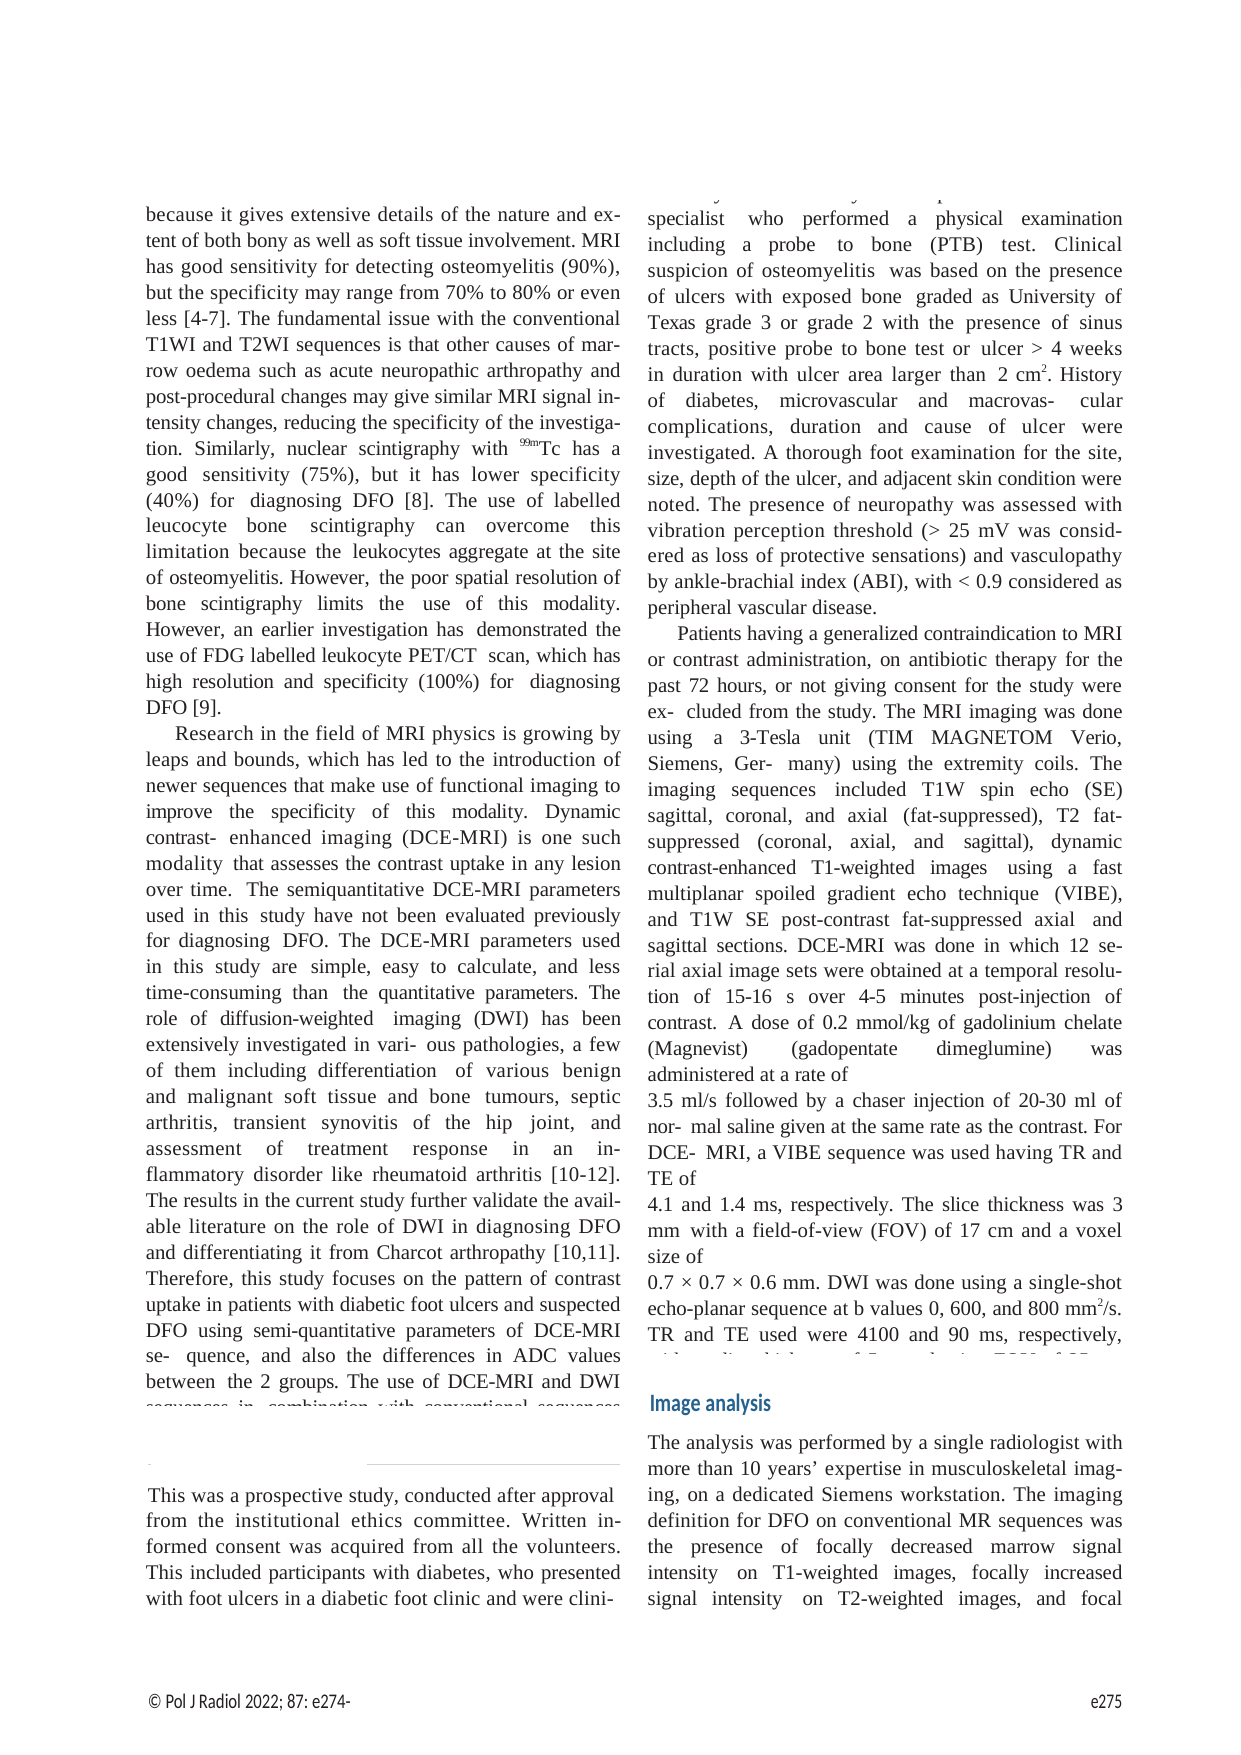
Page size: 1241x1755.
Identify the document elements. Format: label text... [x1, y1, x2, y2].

text e275 [1091, 1689, 1124, 1714]
text Image analysis [649, 1388, 1124, 1417]
text clinically examined by an experienced foot care specialist who performed a physical examination including a probe to bone (PTB) test. Clinical suspicion of osteomyelitis was based on the presence of ulcers with exposed bone graded as University of Texas grade 3 or grade 2 with the presence of sinus tracts, positive probe to bone test or ulcer > 4 weeks in duration with ulcer area larger than 2 cm2. History of diabetes, microvascular and macrovas- cular complications, duration and cause of ulcer were investigated. A thorough foot examination for the site, size, depth of the ulcer, and adjacent skin condition were noted. The presence of neuropathy was assessed with vibration perception threshold (> 25 mV was consid- ered as loss of protective sensations) and vasculopathy by ankle-brachial index (ABI), with < 0.9 considered as peripheral vascular disease. [647, 200, 1122, 619]
text 4.1 and 1.4 ms, respectively. The slice thickness was 3 mm with a field-of-view (FOV) of 17 cm and a voxel size of [647, 1192, 1122, 1268]
text © Pol J Radiol 2022; 87: e274-e280 [148, 1689, 375, 1714]
text Research in the field of MRI physics is growing by leaps and bounds, which has led to the introduction of newer sequences that make use of functional imaging to improve the specificity of this modality. Dynamic contrast- enhanced imaging (DCE-MRI) is one such modality that assesses the contrast uptake in any lesion over time. The semiquantitative DCE-MRI parameters used in this study have not been evaluated previously for diagnosing DFO. The DCE-MRI parameters used in this study are simple, easy to calculate, and less time-consuming than the quantitative parameters. The role of diffusion-weighted imaging (DWI) has been extensively investigated in vari- ous pathologies, a few of them including differentiation of various benign and malignant soft tissue and bone tumours, septic arthritis, transient synovitis of the hip joint, and assessment of treatment response in an in- flammatory disorder like rheumatoid arthritis [10-12]. The results in the current study further validate the avail- able literature on the role of DWI in diagnosing DFO and differentiating it from Charcot arthropathy [10,11]. Therefore, this study focuses on the pattern of contrast uptake in patients with diabetic foot ulcers and suspected DFO using semi-quantitative parameters of DCE-MRI se- quence, and also the differences in ADC values between the 2 groups. The use of DCE-MRI and DWI sequences in combination with conventional sequences may assist in an early and accurate diagnosis of osteomyelitis in individu- als with diabetic foot ulcers. [146, 721, 621, 1405]
text from the institutional ethics committee. Written in- formed consent was acquired from all the volunteers. This included participants with diabetes, who presented with foot ulcers in a diabetic foot clinic and were clini- [146, 1508, 621, 1610]
text Patients having a generalized contraindication to MRI or contrast administration, on antibiotic therapy for the past 72 hours, or not giving consent for the study were ex- cluded from the study. The MRI imaging was done using a 3-Tesla unit (TIM MAGNETOM Verio, Siemens, Ger- many) using the extremity coils. The imaging sequences included T1W spin echo (SE) sagittal, coronal, and axial (fat-suppressed), T2 fat-suppressed (coronal, axial, and sagittal), dynamic contrast-enhanced T1-weighted images using a fast multiplanar spoiled gradient echo technique (VIBE), and T1W SE post-contrast fat-suppressed axial and sagittal sections. DCE-MRI was done in which 12 se- rial axial image sets were obtained at a temporal resolu- tion of 15-16 s over 4-5 minutes post-injection of contrast. A dose of 0.2 mmol/kg of gadolinium chelate (Magnevist) (gadopentate dimeglumine) was administered at a rate of [647, 621, 1122, 1086]
text This was a prospective study, conducted after approval [148, 1484, 623, 1506]
text 3.5 ml/s followed by a chaser injection of 20-30 ml of nor- mal saline given at the same rate as the contrast. For DCE- MRI, a VIBE sequence was used having TR and TE of [647, 1088, 1122, 1190]
text The analysis was performed by a single radiologist with more than 10 years’ expertise in musculoskeletal imag- ing, on a dedicated Siemens workstation. The imaging definition for DFO on conventional MR sequences was the presence of focally decreased marrow signal intensity on T1-weighted images, focally increased signal intensity on T2-weighted images, and focal marrow enhancement [647, 1430, 1122, 1614]
text Material and methods [153, 1464, 367, 1470]
text because it gives extensive details of the nature and ex- tent of both bony as well as soft tissue involvement. MRI has good sensitivity for detecting osteomyelitis (90%), but the specificity may range from 70% to 80% or even less [4-7]. The fundamental issue with the conventional T1WI and T2WI sequences is that other causes of mar- row oedema such as acute neuropathic arthropathy and post-procedural changes may give similar MRI signal in- tensity changes, reducing the specificity of the investiga- tion. Similarly, nuclear scintigraphy with 99mTc has a good sensitivity (75%), but it has lower specificity (40%) for diagnosing DFO [8]. The use of labelled leucocyte bone scintigraphy can overcome this limitation because the leukocytes aggregate at the site of osteomyelitis. However, the poor spatial resolution of bone scintigraphy limits the use of this modality. However, an earlier investigation has demonstrated the use of FDG labelled leukocyte PET/CT scan, which has high resolution and specificity (100%) for diagnosing DFO [9]. [146, 202, 621, 719]
text 0.7 × 0.7 × 0.6 mm. DWI was done using a single-shot echo-planar sequence at b values 0, 600, and 800 mm2/s. TR and TE used were 4100 and 90 ms, respectively, with a slice thickness of 5 mm, having FOV of 25 cm and a vox- el size of 1.7 × 1.3 × 5 mm. The diffusion gradients were applied in 3 orthogonal directions (x, y, and z). Apparent diffusion coefficient (ADC) maps were reconstructed at a commercial workstation with standard software. [647, 1270, 1122, 1353]
